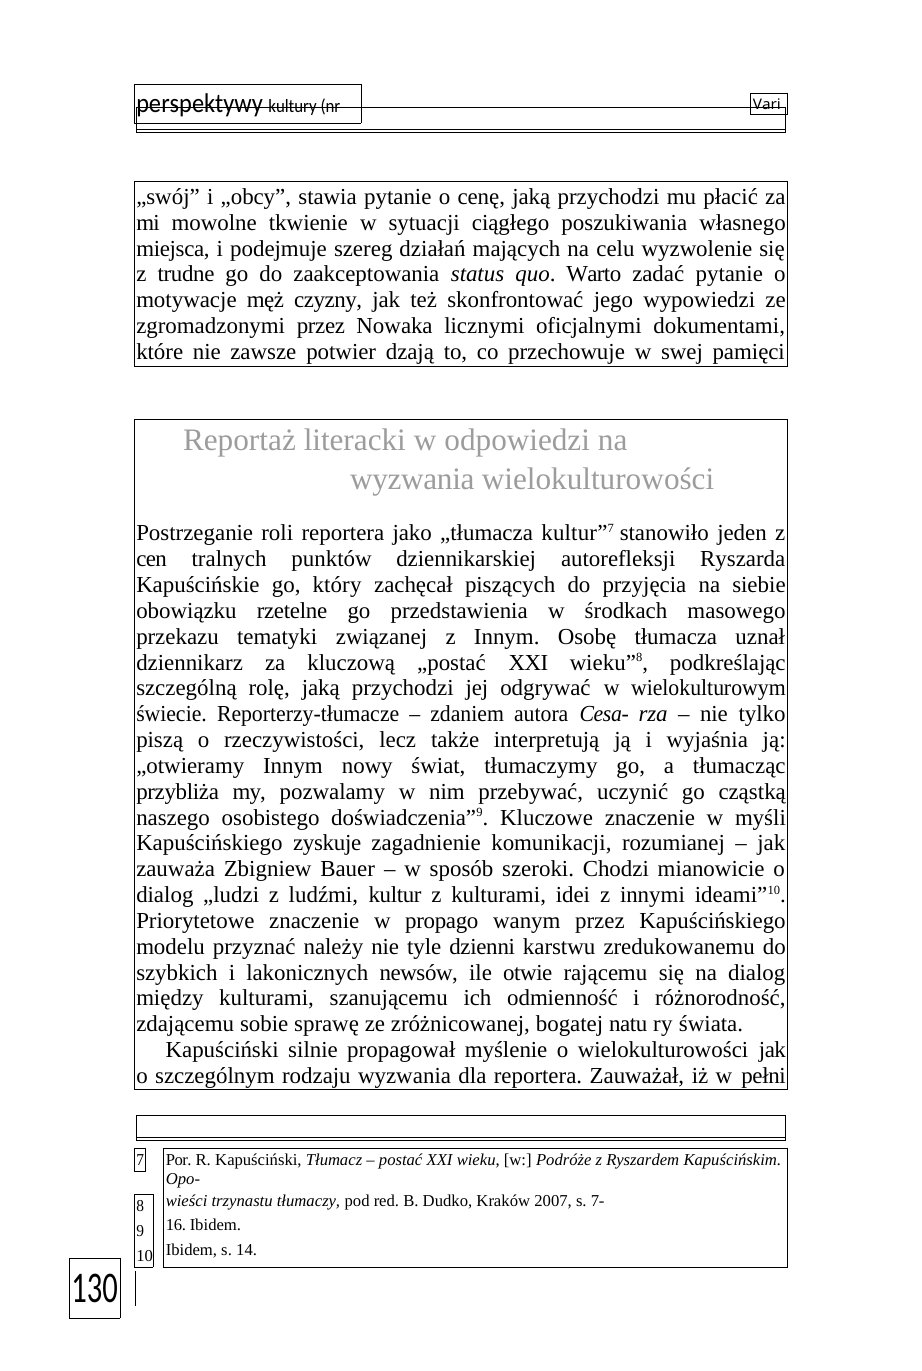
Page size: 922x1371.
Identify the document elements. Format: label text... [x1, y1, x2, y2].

text 10 [136, 1245, 153, 1264]
text Reportaż literacki w odpowiedzi na wyzwania wielokulturowości [183, 421, 740, 496]
text 130 [71, 1260, 120, 1313]
text 7 [136, 1150, 145, 1169]
text 8 [136, 1196, 153, 1215]
text perspektywy kultury (nr 21) [136, 86, 361, 107]
text perspektywy kultury (nr 21) [137, 108, 361, 123]
text Varia [753, 94, 787, 114]
text Postrzeganie roli reportera jako „tłumacza kultur”7 stanowiło jeden z cen­ tralnych punktów dziennikarskiej autorefleksji Ryszarda Kapuścińskie­ go, który zachęcał piszących do przyjęcia na siebie obowiązku rzetelne­ go przedstawienia w środkach masowego przekazu tematyki związanej z Innym. Osobę tłumacza uznał dziennikarz za kluczową „postać XXI wieku”8, podkreślając szczególną rolę, jaką przychodzi jej odgrywać w wielokulturowym świecie. Reporterzy-tłumacze – zdaniem autora Cesa- rza – nie tylko piszą o rzeczywistości, lecz także interpretują ją i wyjaśnia­ ją: „otwieramy Innym nowy świat, tłumaczymy go, a tłumacząc przybliża­ my, pozwalamy w nim przebywać, uczynić go cząstką naszego osobistego doświadczenia”9. Kluczowe znaczenie w myśli Kapuścińskiego zyskuje zagadnienie komunikacji, rozumianej – jak zauważa Zbigniew Bauer – w sposób szeroki. Chodzi mianowicie o dialog „ludzi z ludźmi, kultur z kulturami, idei z innymi ideami”10. Priorytetowe znaczenie w propago­ wanym przez Kapuścińskiego modelu przyznać należy nie tyle dzienni­ karstwu zredukowanemu do szybkich i lakonicznych newsów, ile otwie­ rającemu się na dialog między kulturami, szanującemu ich odmienność i różnorodność, zdającemu sobie sprawę ze zróżnicowanej, bogatej natu­ ry świata. [136, 520, 786, 1037]
text wieści trzynastu tłumaczy, pod red. B. Dudko, Kraków 2007, s. 7-16. Ibidem. [166, 1191, 607, 1234]
text Ibidem, s. 14. [166, 1240, 787, 1259]
text Kapuściński silnie propagował myślenie o wielokulturowości jak o szczególnym rodzaju wyzwania dla reportera. Zauważał, iż w pełni obiektywne dotarcie do Innego pozostaje wyłącznie niezrealizowanym [136, 1037, 786, 1089]
text Por. R. Kapuściński, Tłumacz – postać XXI wieku, [w:] Podróże z Ryszardem Kapuścińskim. Opo- [166, 1150, 787, 1188]
text „swój” i „obcy”, stawia pytanie o cenę, jaką przychodzi mu płacić za mi­ mowolne tkwienie w sytuacji ciągłego poszukiwania własnego miejsca, i podejmuje szereg działań mających na celu wyzwolenie się z trudne­ go do zaakceptowania status quo. Warto zadać pytanie o motywacje męż­ czyzny, jak też skonfrontować jego wypowiedzi ze zgromadzonymi przez Nowaka licznymi oficjalnymi dokumentami, które nie zawsze potwier­ dzają to, co przechowuje w swej pamięci bohater reportażu. [136, 183, 786, 366]
text 9 [136, 1221, 153, 1240]
text Varia [753, 108, 785, 114]
